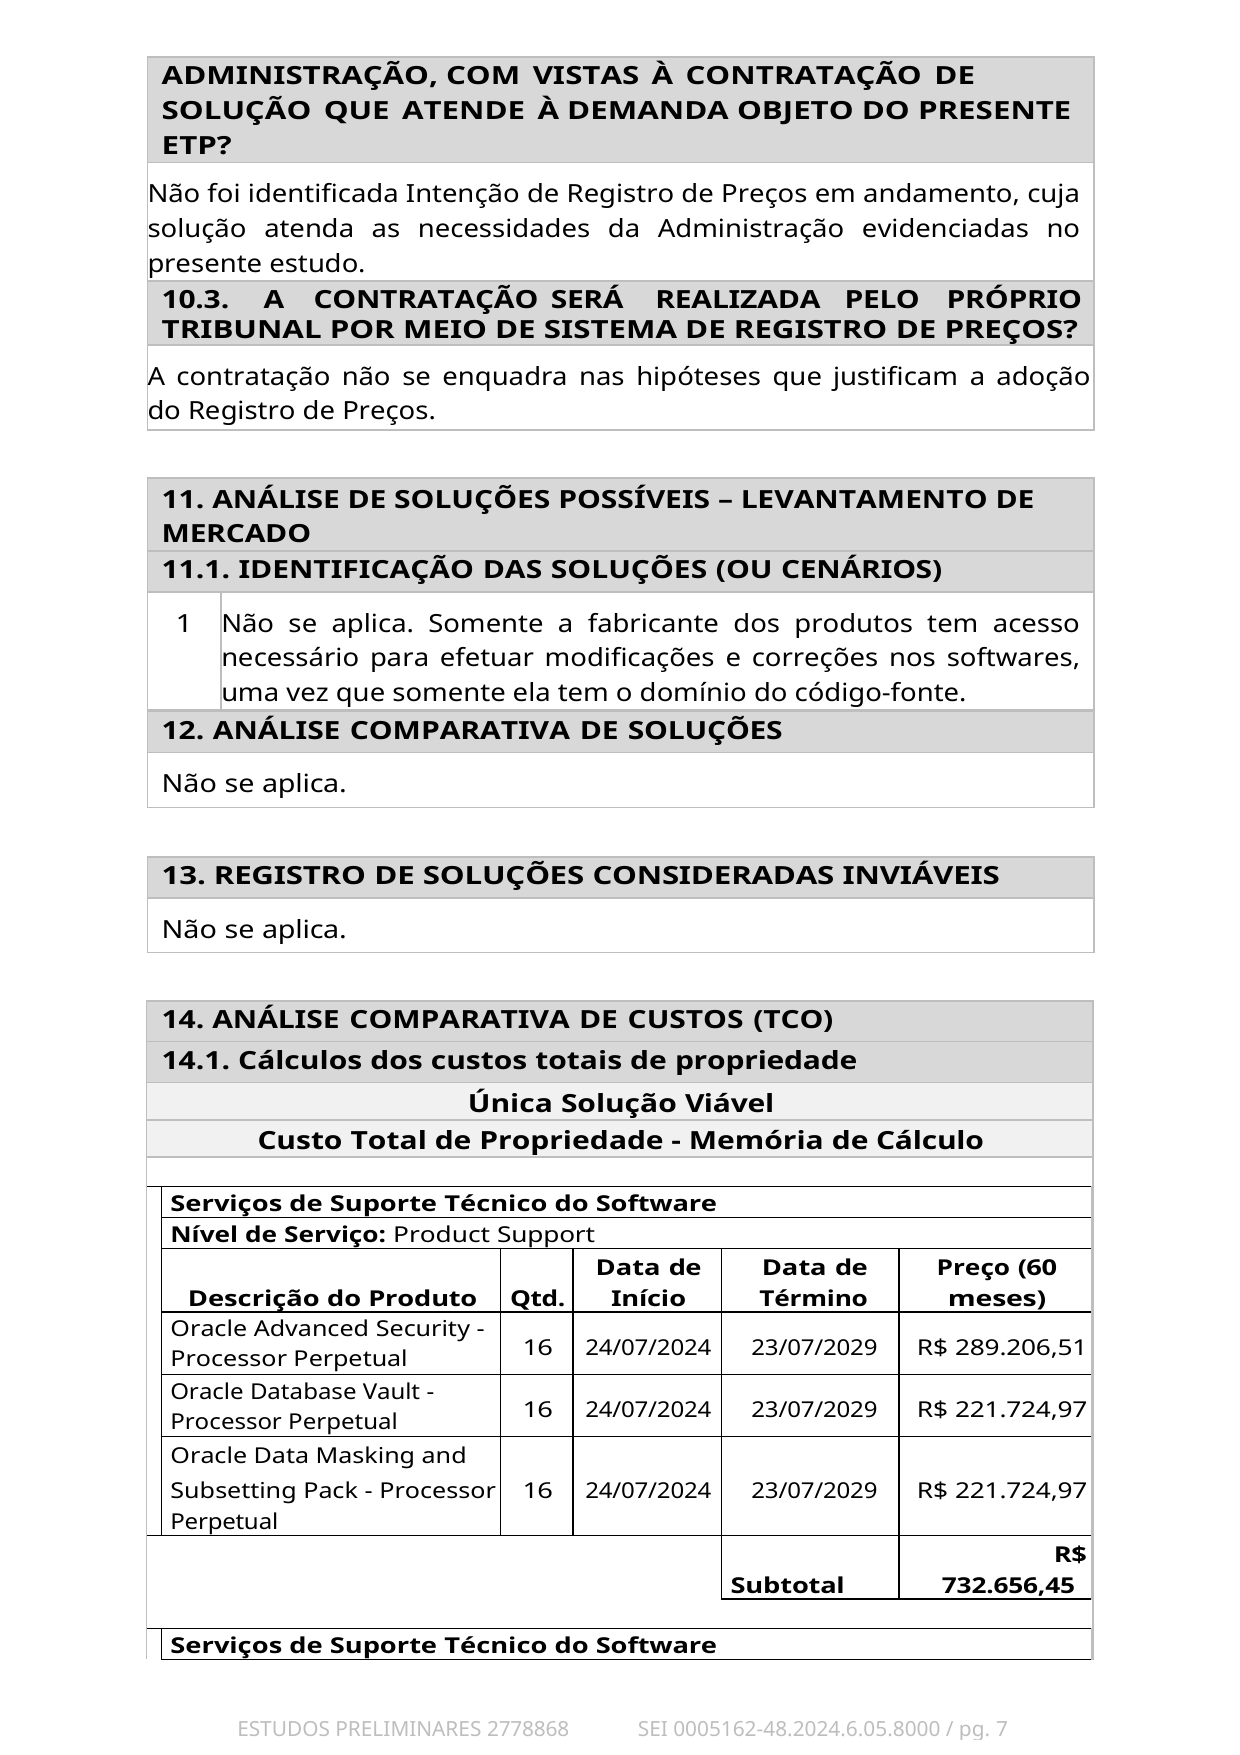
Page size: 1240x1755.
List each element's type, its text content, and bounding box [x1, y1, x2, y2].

table_cell Descrição do Produto [162, 1249, 500, 1311]
table_cell 23/07/2029 [722, 1313, 898, 1373]
table_cell Não se aplica. [148, 899, 1093, 952]
table_cell 24/07/2024 [574, 1375, 721, 1436]
table_cell Serviços de Suporte Técnico do Software [162, 1187, 1091, 1217]
table_header 11. ANÁLISE DE SOLUÇÕES POSSÍVEIS – LEVANTAMENTO DE MERCADO [148, 479, 1093, 550]
table_cell [147, 1217, 161, 1248]
table_cell 23/07/2029 [722, 1375, 898, 1436]
table_cell 24/07/2024 [574, 1313, 721, 1373]
table_cell Não se aplica. Somente a fabricante dos produtos tem acesso necessário para efetuar modificações e correções nos softwares, uma vez que somente ela tem o domínio do código-fonte. [222, 593, 1093, 709]
table_cell Oracle Advanced Security - Processor Perpetual [162, 1313, 500, 1373]
table_cell R$ 289.206,51 [900, 1313, 1091, 1373]
table_cell Data de Início [574, 1249, 721, 1311]
table_cell [147, 1158, 1092, 1186]
table_cell Data de Término [722, 1249, 898, 1311]
table_cell Preço (60 meses) [900, 1249, 1091, 1311]
table_cell [147, 1436, 161, 1534]
table_cell 14.1. Cálculos dos custos totais de propriedade [147, 1042, 1092, 1082]
table_cell Única Solução Viável [147, 1083, 1092, 1119]
table_cell 1 [148, 593, 220, 709]
table_cell 16 [501, 1375, 572, 1436]
table_cell A contratação não se enquadra nas hipóteses que justificam a adoção do Registro de Preços. [148, 346, 1093, 429]
table_cell Não foi identificada Intenção de Registro de Preços em andamento, cuja solução atenda as necessidades da Administração evidenciadas no presente estudo. [148, 163, 1093, 280]
table_cell [147, 1248, 161, 1311]
table_cell Nível de Serviço: Product Support [162, 1218, 1091, 1248]
table_cell Custo Total de Propriedade - Memória de Cálculo [147, 1121, 1092, 1156]
table_cell Subtotal [722, 1536, 898, 1598]
table_cell [147, 1598, 1092, 1628]
table_cell [147, 1536, 721, 1598]
table_cell [147, 1311, 161, 1373]
table_cell 11.1. IDENTIFICAÇÃO DAS SOLUÇÕES (OU CENÁRIOS) [148, 552, 1093, 591]
table_cell 10.3. A CONTRATAÇÃO SERÁ REALIZADA PELO PRÓPRIO TRIBUNAL POR MEIO DE SISTEMA DE REGISTRO DE PREÇOS? [148, 282, 1093, 344]
table_cell R$ 221.724,97 [900, 1375, 1091, 1436]
table_header 13. REGISTRO DE SOLUÇÕES CONSIDERADAS INVIÁVEIS [148, 858, 1093, 897]
table_cell [147, 1374, 161, 1436]
table_cell ADMINISTRAÇÃO, COM VISTAS À CONTRATAÇÃO DE SOLUÇÃO QUE ATENDE À DEMANDA OBJETO DO PRESENTE ETP? [148, 58, 1093, 162]
table_cell Oracle Data Masking and Subsetting Pack - Processor Perpetual [162, 1437, 500, 1534]
table_cell R$ 732.656,45 [900, 1536, 1091, 1598]
table_cell Qtd. [501, 1249, 572, 1311]
table_cell 16 [501, 1313, 572, 1373]
table_cell Oracle Database Vault - Processor Perpetual [162, 1375, 500, 1436]
table_cell 24/07/2024 [574, 1437, 721, 1534]
table_header 12. ANÁLISE COMPARATIVA DE SOLUÇÕES [148, 712, 1093, 752]
table_cell Não se aplica. [148, 753, 1093, 806]
table_cell [147, 1629, 161, 1659]
table_cell R$ 221.724,97 [900, 1437, 1091, 1534]
table_cell [147, 1187, 161, 1217]
table_cell 23/07/2029 [722, 1437, 898, 1534]
table_cell 16 [501, 1437, 572, 1534]
table_cell Serviços de Suporte Técnico do Software [162, 1629, 1091, 1659]
table_header 14. ANÁLISE COMPARATIVA DE CUSTOS (TCO) [147, 1002, 1092, 1041]
